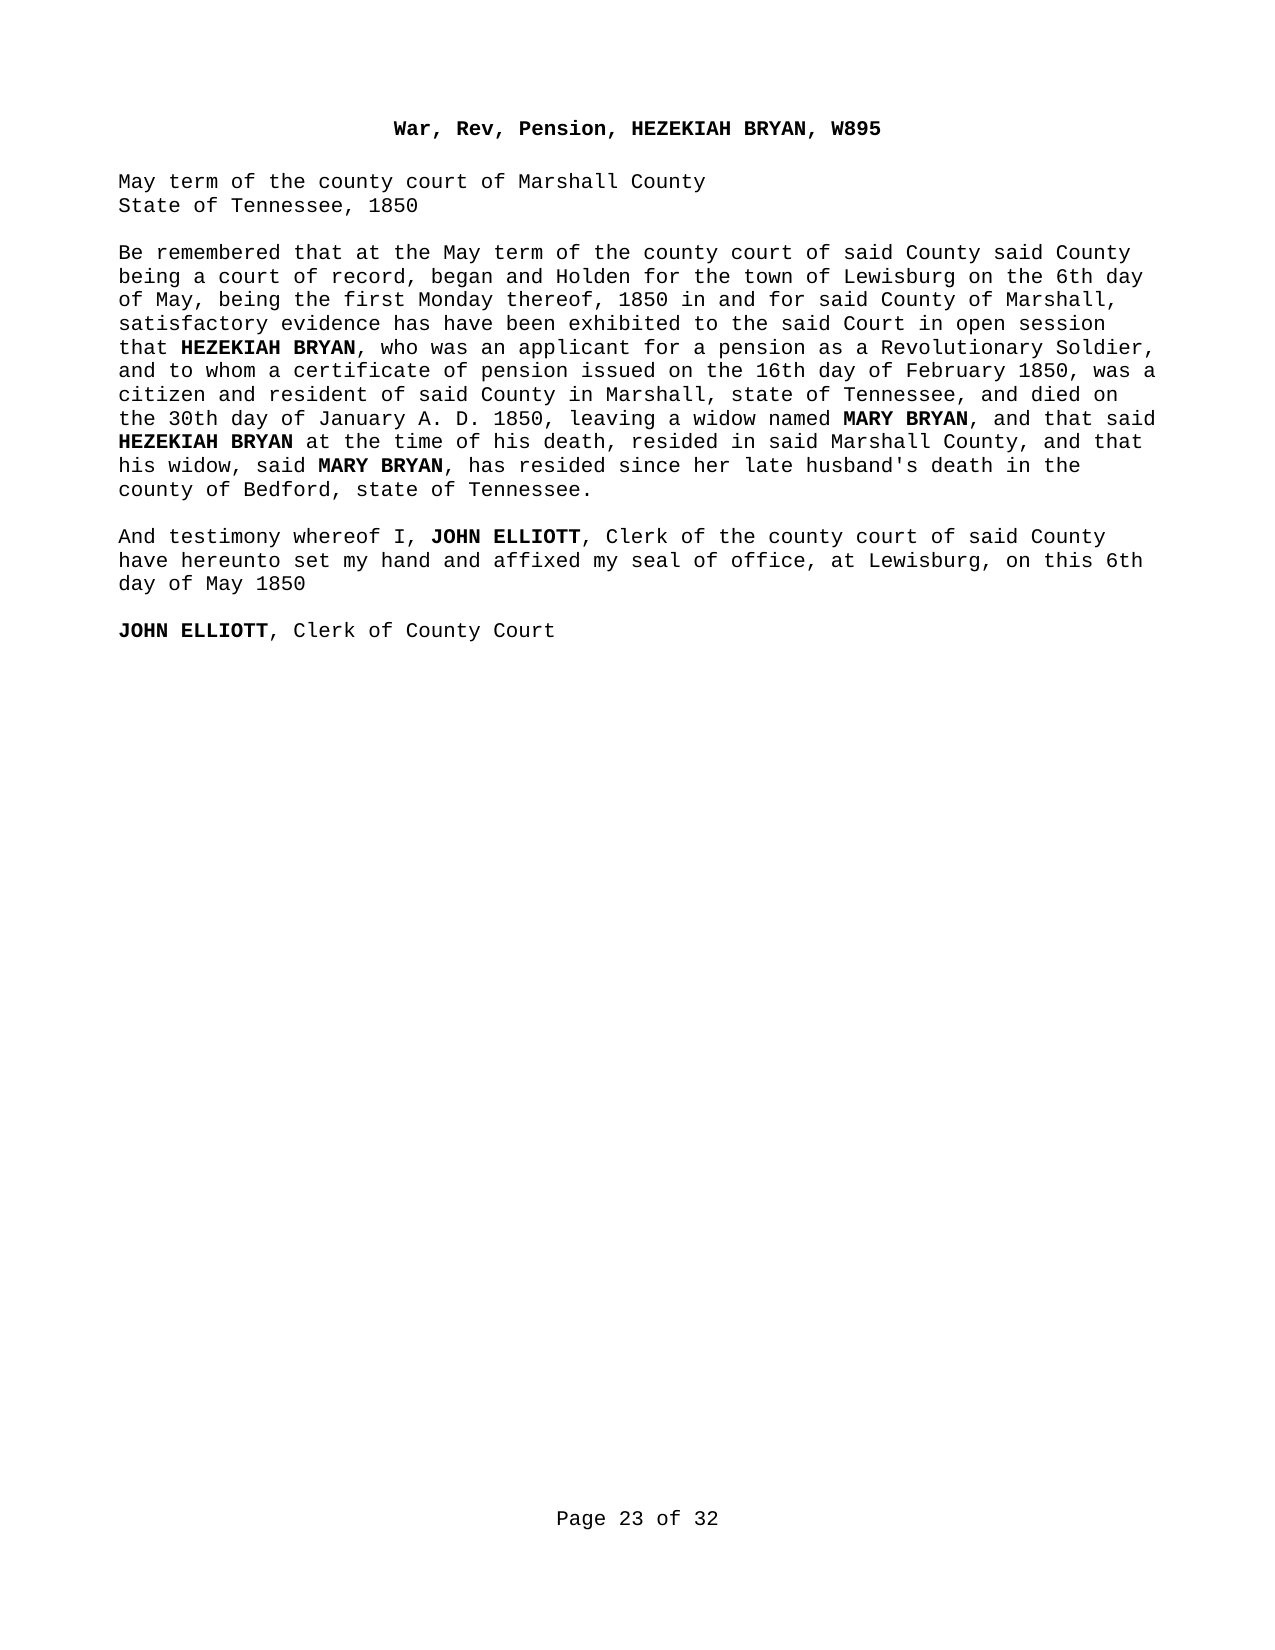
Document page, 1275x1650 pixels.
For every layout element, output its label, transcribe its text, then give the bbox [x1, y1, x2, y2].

text May term of the county court of Marshall County [118, 171, 1157, 195]
text Be remembered that at the May term of the county court of said County said County being a court of record, began and Holden for the town of Lewisburg on the 6th day of May, being the first Monday thereof, 1850 in and for said County of Marshall, satisfactory evidence has have been exhibited to the said Court in open session that Hezekiah Bryan, who was an applicant for a pension as a Revolutionary Soldier, and to whom a certificate of pension issued on the 16th day of February 1850, was a citizen and resident of said County in Marshall, state of Tennessee, and died on the 30th day of January A. D. 1850, leaving a widow named Mary Bryan, and that said Hezekiah Bryan at the time of his death, resided in said Marshall County, and that his widow, said Mary Bryan, has resided since her late husband's death in the county of Bedford, state of Tennessee. [118, 242, 1157, 502]
text And testimony whereof I, John Elliott, Clerk of the county court of said County have hereunto set my hand and affixed my seal of office, at Lewisburg, on this 6th day of May 1850 [118, 526, 1157, 597]
text John Elliott, Clerk of County Court [118, 621, 1157, 644]
text State of Tennessee, 1850 [118, 195, 1157, 218]
